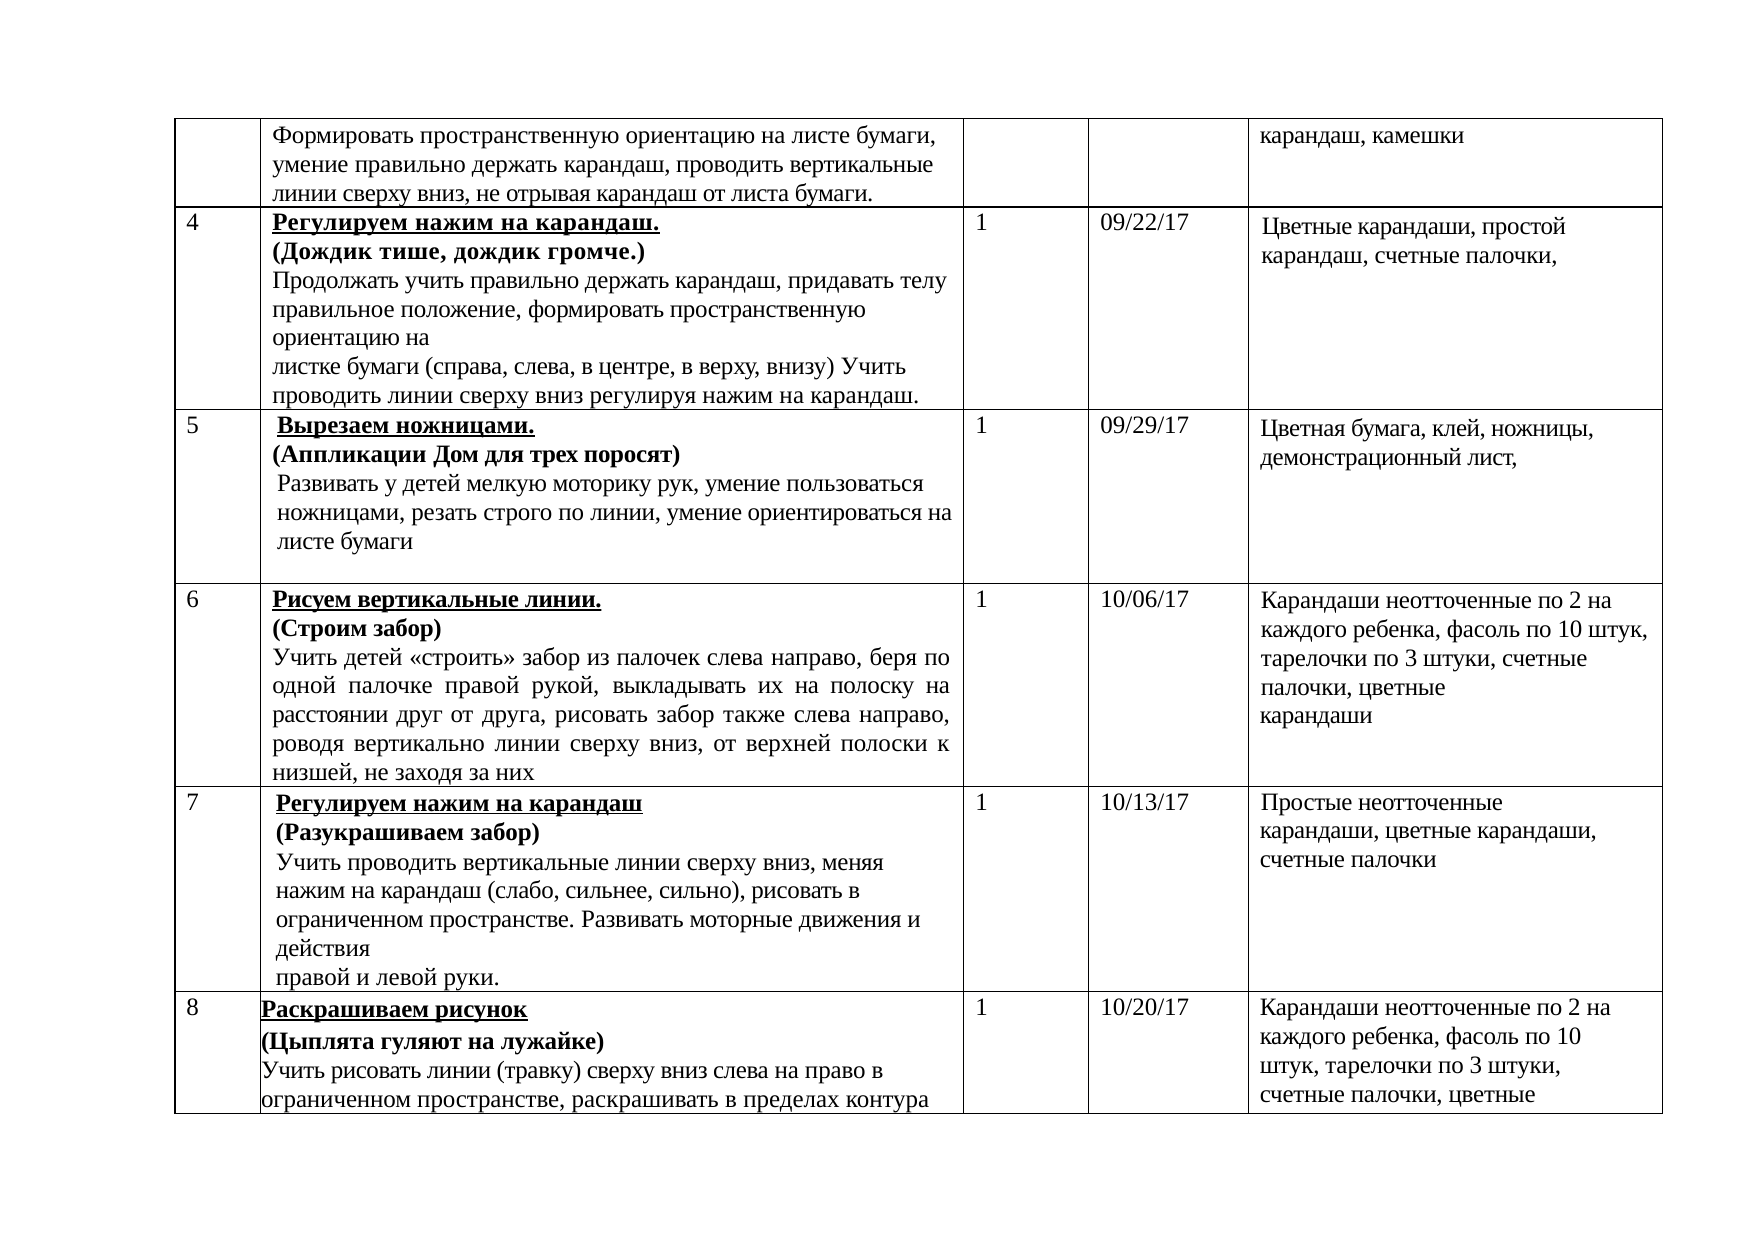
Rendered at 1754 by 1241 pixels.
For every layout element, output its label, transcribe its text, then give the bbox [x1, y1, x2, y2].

table_cell 5 [176, 410, 260, 583]
table_cell 1 [964, 410, 1088, 583]
table_cell 8 [176, 992, 260, 1113]
table_cell [964, 119, 1088, 206]
table_cell 06.10.17 [1089, 584, 1248, 786]
table_cell Простые неотточенные карандаши, цветные карандаши, счетные палочки [1249, 787, 1662, 991]
table_cell [176, 119, 260, 206]
table_cell 22.09.17 [1089, 208, 1248, 409]
table_cell Вырезаем ножницами. (Аппликации Дом для трех поросят) Развивать у детей мелкую моторику рук, умение пользоваться ножницами, резать строго по линии, умение ориентироваться на листе бумаги [857, 410, 963, 583]
table_cell 1 [964, 787, 1088, 991]
table_cell 29.09.17 [1089, 410, 1248, 583]
table_cell 20.10.17 [1089, 992, 1248, 1113]
table_cell 4 [176, 208, 260, 409]
table_cell Раскрашиваем рисунок (Цыплята гуляют на лужайке) Учить рисовать линии (травку) сверху вниз слева на право в ограниченном пространстве, раскрашивать в пределах контура рисунка. Следить за позой ребенка, положением бумаги и карандаша. [261, 992, 963, 1113]
table_cell Рисуем вертикальные линии. (Веселый дождик) Формировать пространственную ориентацию на листе бумаги, умение правильно держать карандаш, проводить вертикальные линии сверху вниз, не отрывая карандаш от листа бумаги. [261, 119, 963, 206]
table_cell Цветные карандаши, простой карандаш, счетные палочки, [1249, 208, 1662, 409]
table_cell 6 [176, 584, 260, 786]
table_cell Регулируем нажим на карандаш (Разукрашиваем забор) Учить проводить вертикальные линии сверху вниз, меняя нажим на карандаш (слабо, сильнее, сильно), рисовать в ограниченном пространстве. Развивать моторные движения и действия правой и левой руки. [261, 787, 963, 991]
table_cell Карандаши неотточенные по 2 на каждого ребенка, фасоль по 10 штук, тарелочки по 3 штуки, счетные палочки, цветные карандаши [1249, 584, 1662, 786]
table_cell Карандаши неотточенные по 2 на каждого ребенка, фасоль по 10 штук, тарелочки по 3 штуки, счетные палочки, цветные [1249, 992, 1662, 1113]
table_cell карандаш, камешки [1249, 119, 1662, 206]
table_cell Цветная бумага, клей, ножницы, демонстрационный лист, [1249, 410, 1662, 583]
table_cell 1 [964, 208, 1088, 409]
table_cell 7 [176, 787, 260, 991]
table_cell 13.10.17 [1089, 787, 1248, 991]
table_cell 1 [964, 992, 1088, 1113]
table_cell 1 [964, 584, 1088, 786]
table_cell 15.09.17 [1089, 119, 1248, 206]
